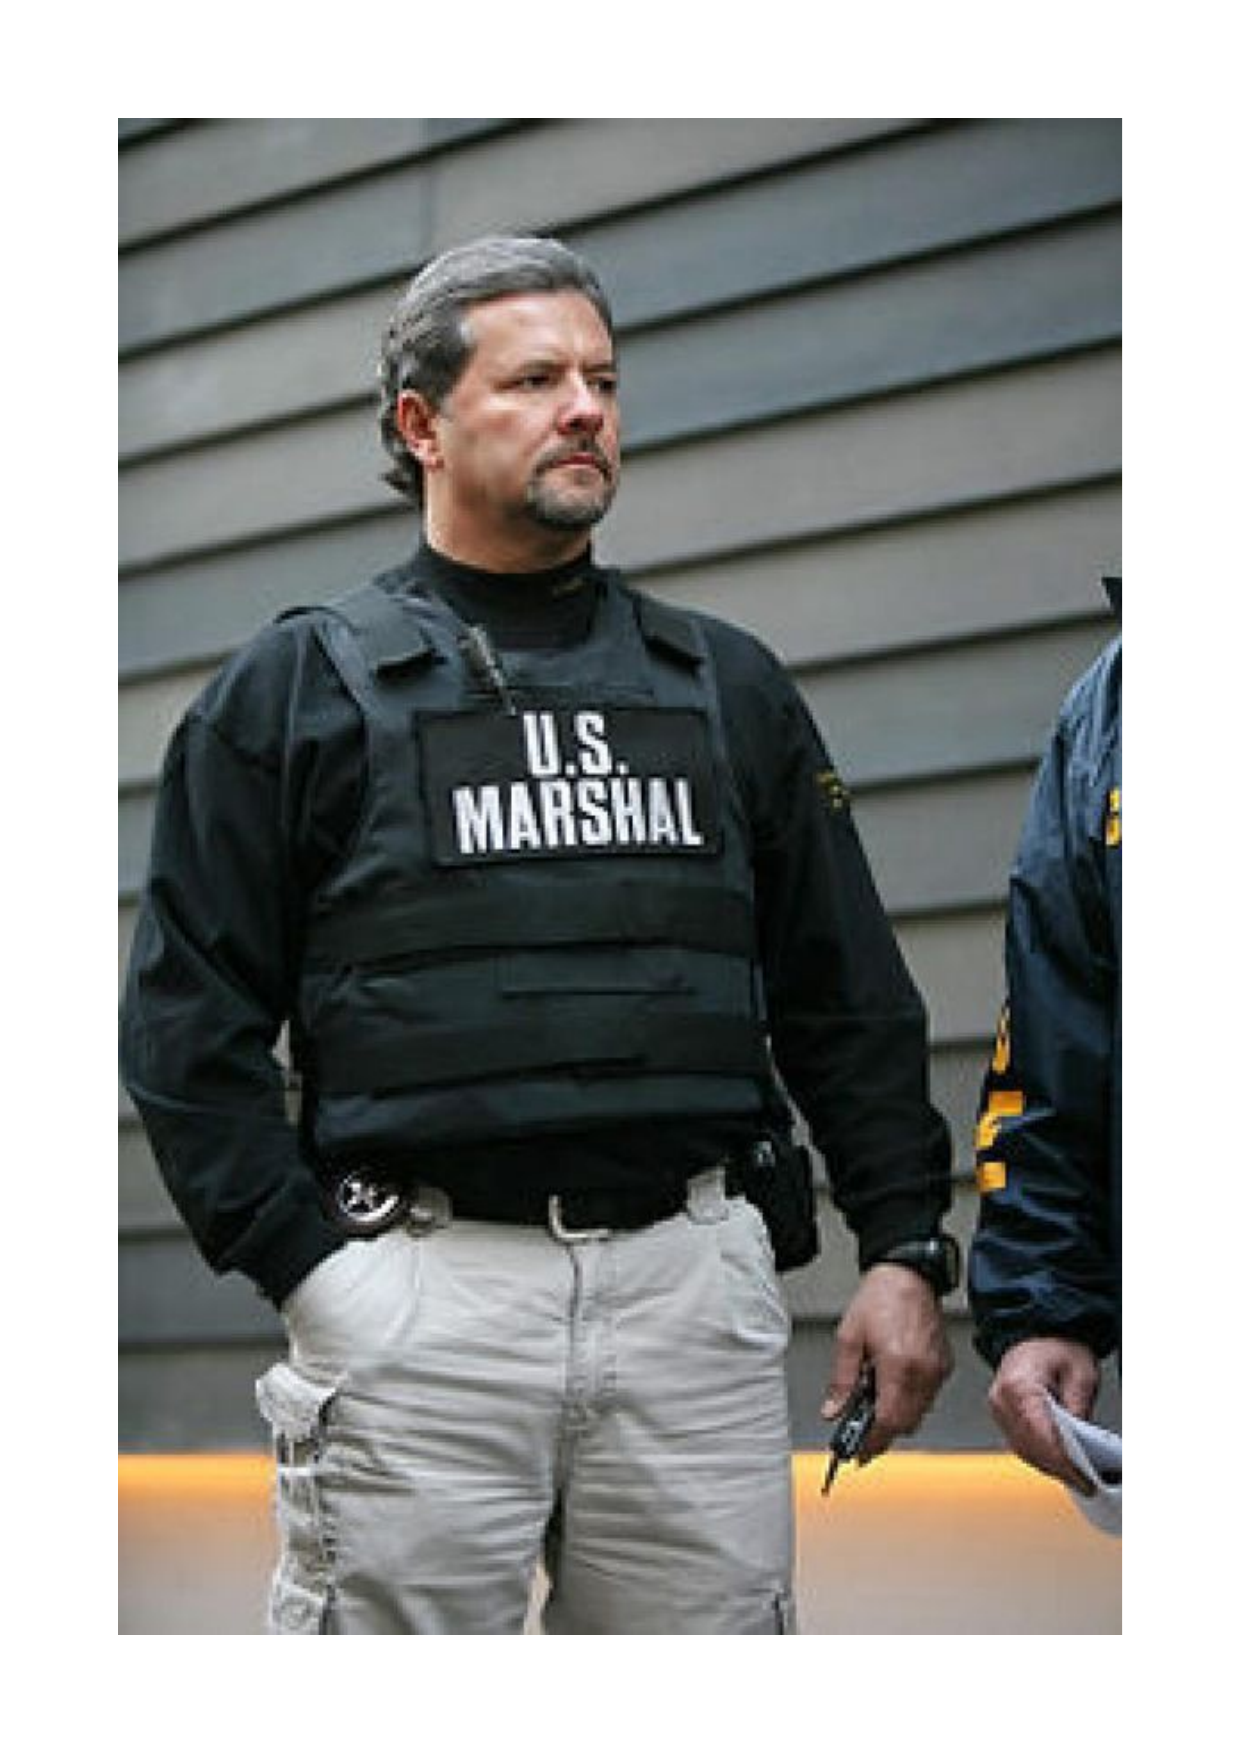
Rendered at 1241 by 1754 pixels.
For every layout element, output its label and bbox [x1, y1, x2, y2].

picture [118, 118, 1123, 1635]
